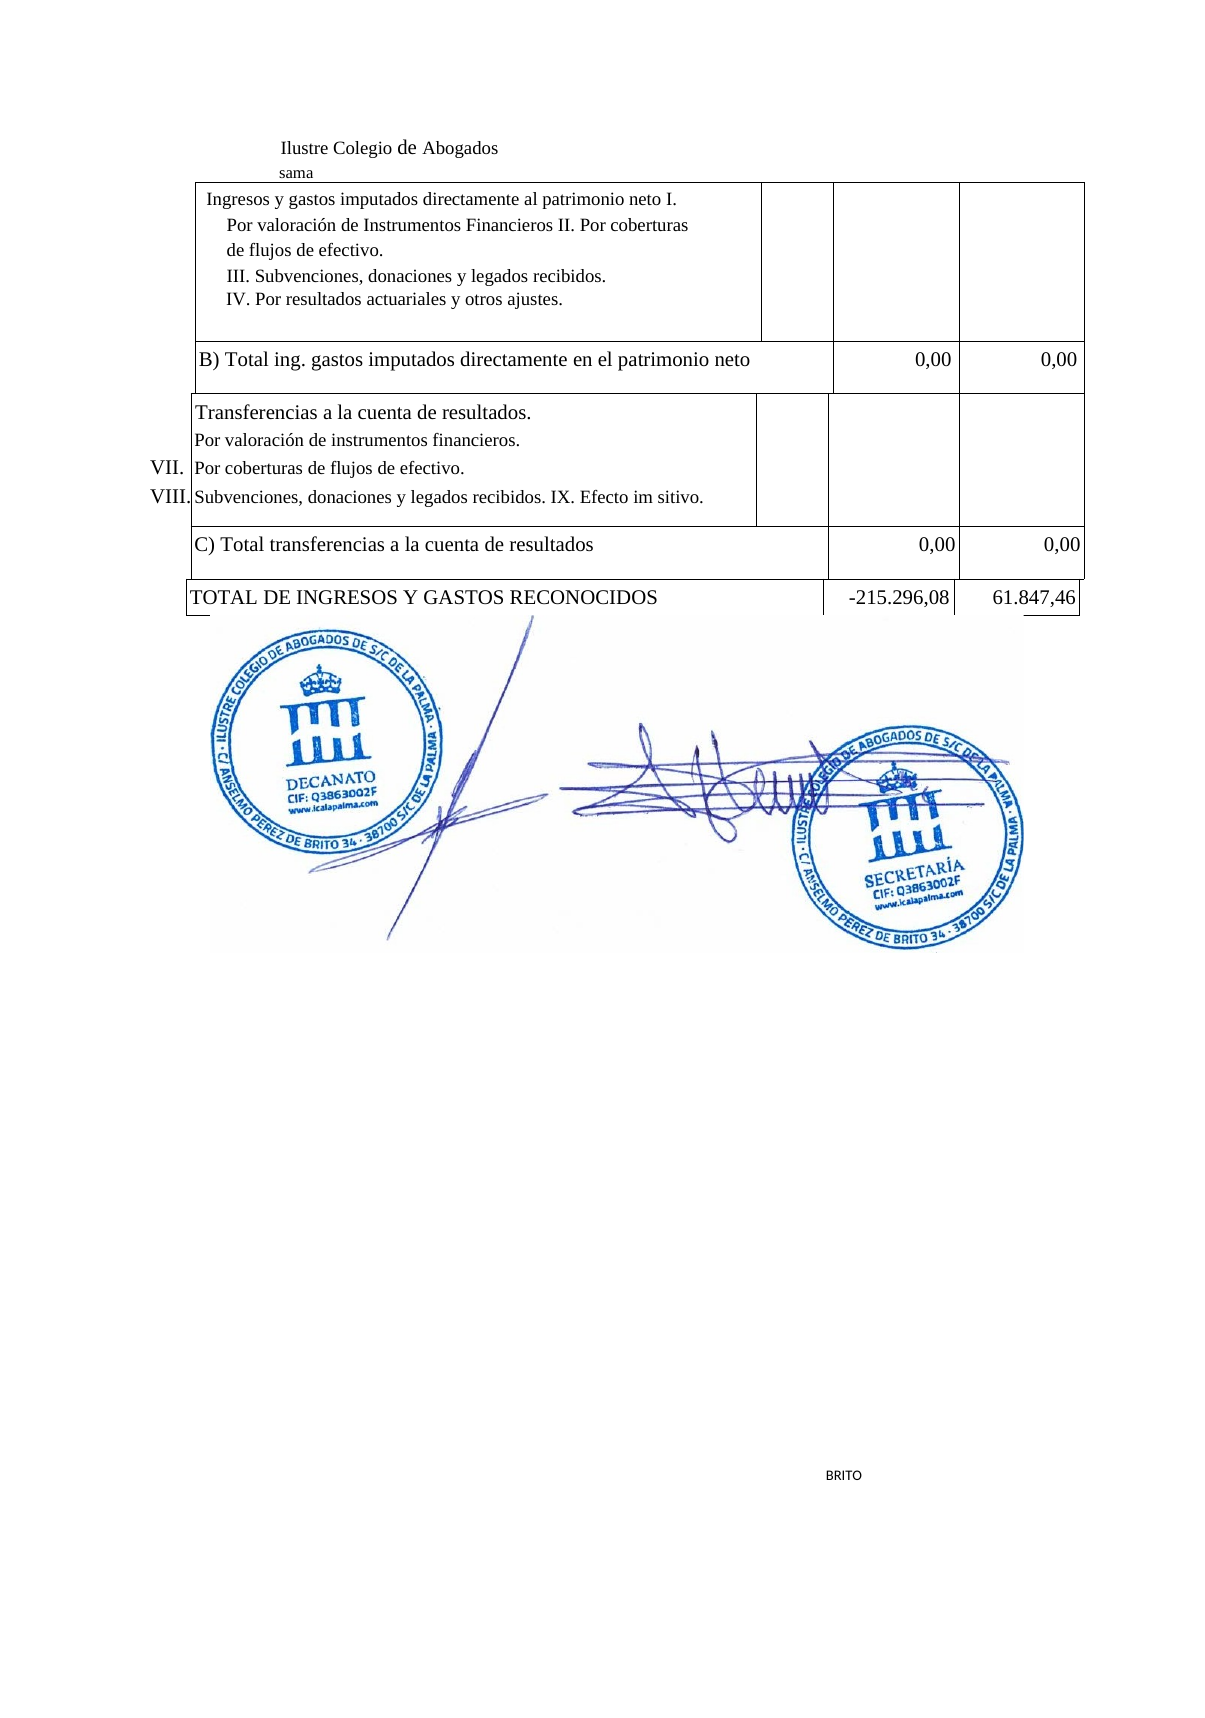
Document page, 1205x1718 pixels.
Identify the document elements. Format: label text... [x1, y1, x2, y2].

table_cell 0,00 [834, 342, 959, 393]
table_cell [186, 393, 191, 526]
table_cell [1080, 580, 1084, 615]
table_cell 0,00 [960, 342, 1084, 393]
table_cell [960, 183, 1084, 341]
table_cell 0,00 [960, 527, 1084, 578]
table_cell [761, 342, 833, 393]
table_cell C) Total transferencias a la cuenta de resultados [192, 527, 757, 578]
table_cell Transferencias a la cuenta de resultados. Por valoración de instrumentos financieros. Por coberturas de flujos de efectivo. Subvenciones, donaciones y legados recibidos. IX. Efecto im sitivo. [192, 394, 756, 526]
table_cell -215.296,08 [824, 580, 954, 615]
table_cell [757, 394, 828, 526]
table_cell [834, 183, 959, 341]
table_cell [960, 394, 1084, 526]
table_cell [1085, 526, 1089, 578]
table_cell TOTAL DE INGRESOS Y GASTOS RECONOCIDOS [187, 580, 823, 615]
table_cell [1085, 341, 1089, 393]
table_cell 0,00 [829, 527, 959, 578]
table_cell [186, 526, 191, 578]
table_cell [191, 182, 195, 341]
table_cell [1085, 182, 1089, 341]
table_cell 61.847,46 [955, 580, 1079, 615]
table_cell [1085, 393, 1089, 526]
table_cell [762, 183, 833, 341]
table_cell [1084, 579, 1089, 615]
table_cell [186, 341, 191, 393]
table_cell [191, 341, 195, 393]
table_cell B) Total ing. gastos imputados directamente en el patrimonio neto [196, 342, 761, 393]
table_cell [757, 527, 828, 578]
table_cell [829, 394, 959, 526]
table_cell Ingresos y gastos imputados directamente al patrimonio neto I. Por valoración de Instrumentos Financieros II. Por coberturas de flujos de efectivo. III. Subvenciones, donaciones y legados recibidos. IV. Por resultados actuariales y otros ajustes. [196, 183, 761, 341]
table_cell [186, 182, 191, 341]
